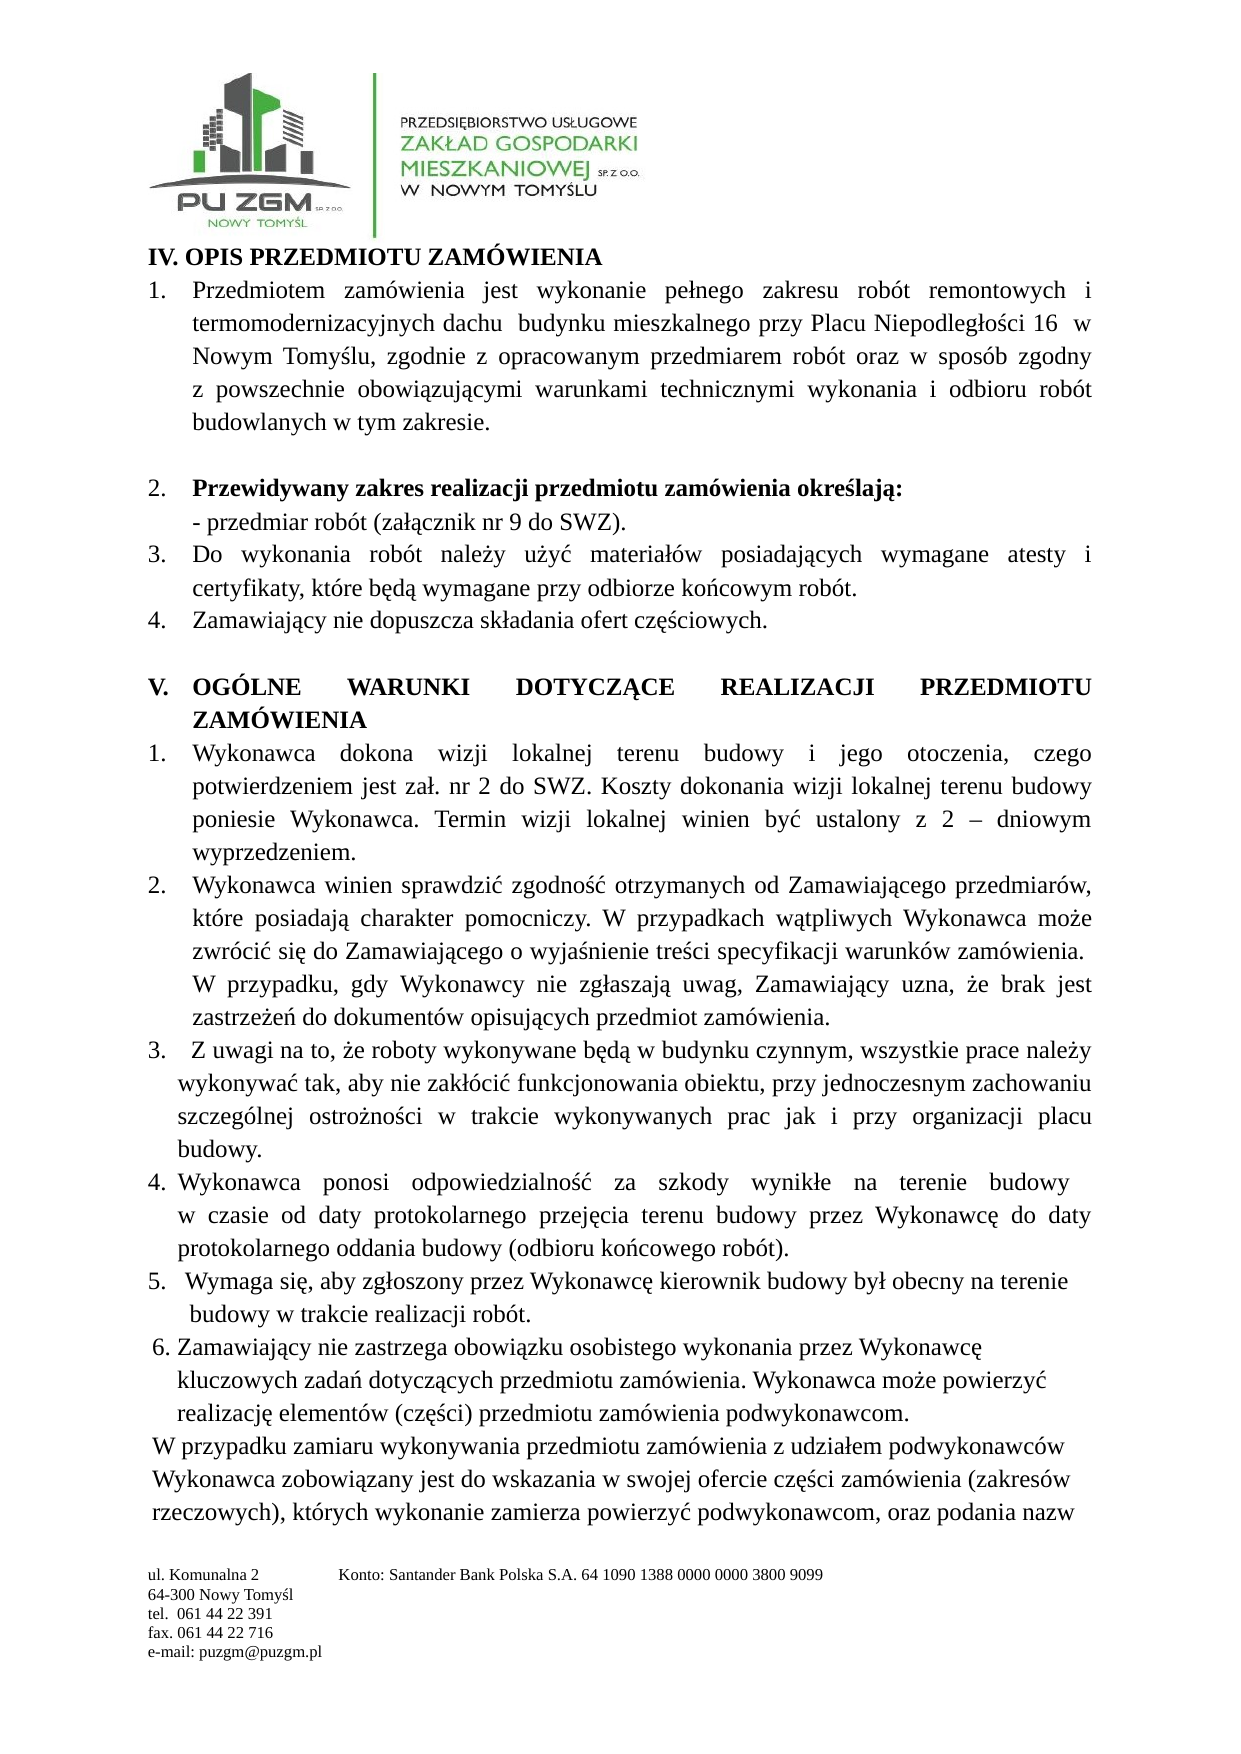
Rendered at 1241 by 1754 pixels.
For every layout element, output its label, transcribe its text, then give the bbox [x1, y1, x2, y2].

text 6. Zamawiający nie zastrzega obowiązku osobistego wykonania przez Wykonawcę [152, 1332, 1093, 1361]
text 5. Wymaga się, aby zgłoszony przez Wykonawcę kierownik budowy był obecny na terenie [148, 1266, 1093, 1295]
text kluczowych zadań dotyczących przedmiotu zamówienia. Wykonawca może powierzyć [152, 1365, 1093, 1394]
text realizację elementów (części) przedmiotu zamówienia podwykonawcom. [152, 1398, 1093, 1427]
list Przewidywany zakres realizacji przedmiotu zamówienia określają: [148, 473, 1093, 502]
text - przedmiar robót (załącznik nr 9 do SWZ). [192, 507, 1093, 535]
text Wykonawca zobowiązany jest do wskazania w swojej ofercie części zamówienia (zakresów [152, 1464, 1093, 1493]
text rzeczowych), których wykonanie zamierza powierzyć podwykonawcom, oraz podania nazw [152, 1497, 1093, 1526]
list Przedmiotem zamówienia jest wykonanie pełnego zakresu robót remontowych i termomodernizacyjnych dachu budynku mieszkalnego przy Placu Niepodległości 16 w Nowym Tomyślu, zgodnie z opracowanym przedmiarem robót oraz w sposób zgodny z powszechnie obowiązującymi warunkami technicznymi wykonania i odbioru robót budowlanych w tym zakresie. [148, 275, 1093, 436]
text W przypadku zamiaru wykonywania przedmiotu zamówienia z udziałem podwykonawców [152, 1431, 1093, 1460]
text budowy w trakcie realizacji robót. [152, 1299, 1093, 1328]
text 4. Wykonawca ponosi odpowiedzialność za szkody wynikłe na terenie budowy w czasie od daty protokolarnego przejęcia terenu budowy przez Wykonawcę do daty protokolarnego oddania budowy (odbioru końcowego robót). [148, 1167, 1093, 1262]
text 1. Wykonawca dokona wizji lokalnej terenu budowy i jego otoczenia, czego potwierdzeniem jest zał. nr 2 do SWZ. Koszty dokonania wizji lokalnej terenu budowy poniesie Wykonawca. Termin wizji lokalnej winien być ustalony z 2 – dniowym wyprzedzeniem. [148, 738, 1093, 866]
text 2. Wykonawca winien sprawdzić zgodność otrzymanych od Zamawiającego przedmiarów, które posiadają charakter pomocniczy. W przypadkach wątpliwych Wykonawca może zwrócić się do Zamawiającego o wyjaśnienie treści specyfikacji warunków zamówienia. W przypadku, gdy Wykonawcy nie zgłaszają uwag, Zamawiający uzna, że brak jest zastrzeżeń do dokumentów opisujących przedmiot zamówienia. [148, 870, 1093, 1031]
text 3. Z uwagi na to, że roboty wykonywane będą w budynku czynnym, wszystkie prace należy wykonywać tak, aby nie zakłócić funkcjonowania obiektu, przy jednoczesnym zachowaniu szczególnej ostrożności w trakcie wykonywanych prac jak i przy organizacji placu budowy. [148, 1035, 1093, 1163]
list Do wykonania robót należy użyć materiałów posiadających wymagane atesty i certyfikaty, które będą wymagane przy odbiorze końcowym robót. [148, 539, 1093, 601]
list Zamawiający nie dopuszcza składania ofert częściowych. [148, 606, 1093, 634]
text V. OGÓLNE WARUNKI DOTYCZĄCE REALIZACJI PRZEDMIOTU ZAMÓWIENIA [148, 672, 1093, 733]
picture [147, 73, 655, 243]
text IV. OPIS PRZEDMIOTU ZAMÓWIENIA [148, 242, 1093, 271]
